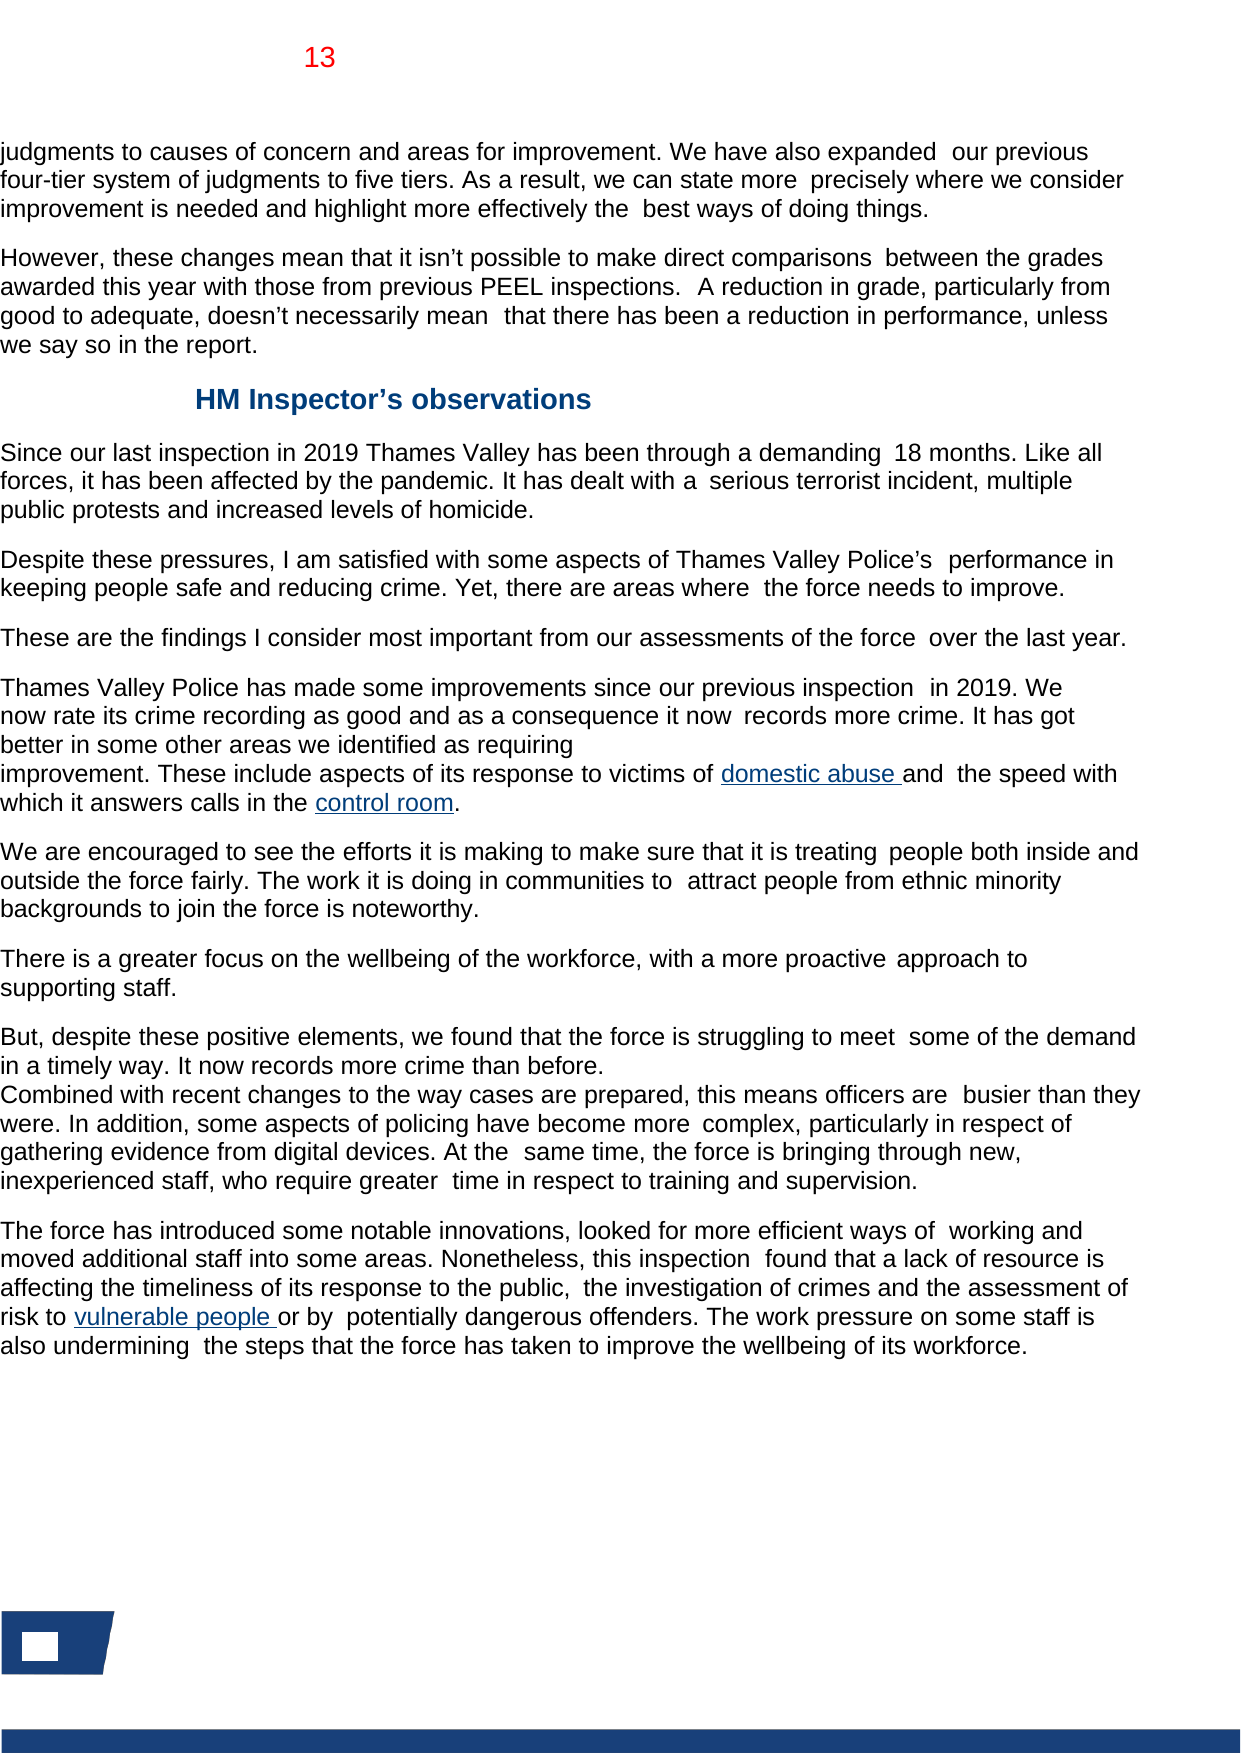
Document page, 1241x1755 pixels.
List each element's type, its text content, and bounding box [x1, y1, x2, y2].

text Since our last inspection in 2019 Thames Valley has been through a demanding 18 months. Like all forces, it has been affected by the pandemic. It has dealt with a serious terrorist incident, multiple public protests and increased levels of homicide. [0, 438, 1111, 524]
text judgments to causes of concern and areas for improvement. We have also expanded our previous four-tier system of judgments to five tiers. As a result, we can state more precisely where we consider improvement is needed and highlight more effectively the best ways of doing things. [0, 136, 1145, 223]
text There is a greater focus on the wellbeing of the workforce, with a more proactive approach to supporting staff. [0, 944, 1145, 1001]
text improvement. These include aspects of its response to victims of domestic abuse and the speed with which it answers calls in the control room. [0, 759, 1145, 816]
subtitle 13 [0, 39, 639, 73]
text Despite these pressures, I am satisfied with some aspects of Thames Valley Police’s performance in keeping people safe and reducing crime. Yet, there are areas where the force needs to improve. [0, 544, 1145, 602]
text Combined with recent changes to the way cases are prepared, this means officers are busier than they were. In addition, some aspects of policing have become more complex, particularly in respect of gathering evidence from digital devices. At the same time, the force is bringing through new, inexperienced staff, who require greater time in respect to training and supervision. [0, 1080, 1143, 1195]
text However, these changes mean that it isn’t possible to make direct comparisons between the grades awarded this year with those from previous PEEL inspections. A reduction in grade, particularly from good to adequate, doesn’t necessarily mean that there has been a reduction in performance, unless we say so in the report. [0, 243, 1112, 358]
text We are encouraged to see the efforts it is making to make sure that it is treating people both inside and outside the force fairly. The work it is doing in communities to attract people from ethnic minority backgrounds to join the force is noteworthy. [0, 837, 1141, 923]
subtitle HM Inspector’s observations [195, 382, 1241, 415]
text These are the findings I consider most important from our assessments of the force over the last year. [0, 623, 1145, 652]
text Thames Valley Police has made some improvements since our previous inspection in 2019. We now rate its crime recording as good and as a consequence it now records more crime. It has got better in some other areas we identified as requiring [0, 672, 1112, 759]
text The force has introduced some notable innovations, looked for more efficient ways of working and moved additional staff into some areas. Nonetheless, this inspection found that a lack of resource is affecting the timeliness of its response to the public, the investigation of crimes and the assessment of risk to vulnerable people or by potentially dangerous offenders. The work pressure on some staff is also undermining the steps that the force has taken to improve the wellbeing of its workforce. [0, 1216, 1141, 1359]
text But, despite these positive elements, we found that the force is struggling to meet some of the demand in a timely way. It now records more crime than before. [0, 1022, 1145, 1080]
